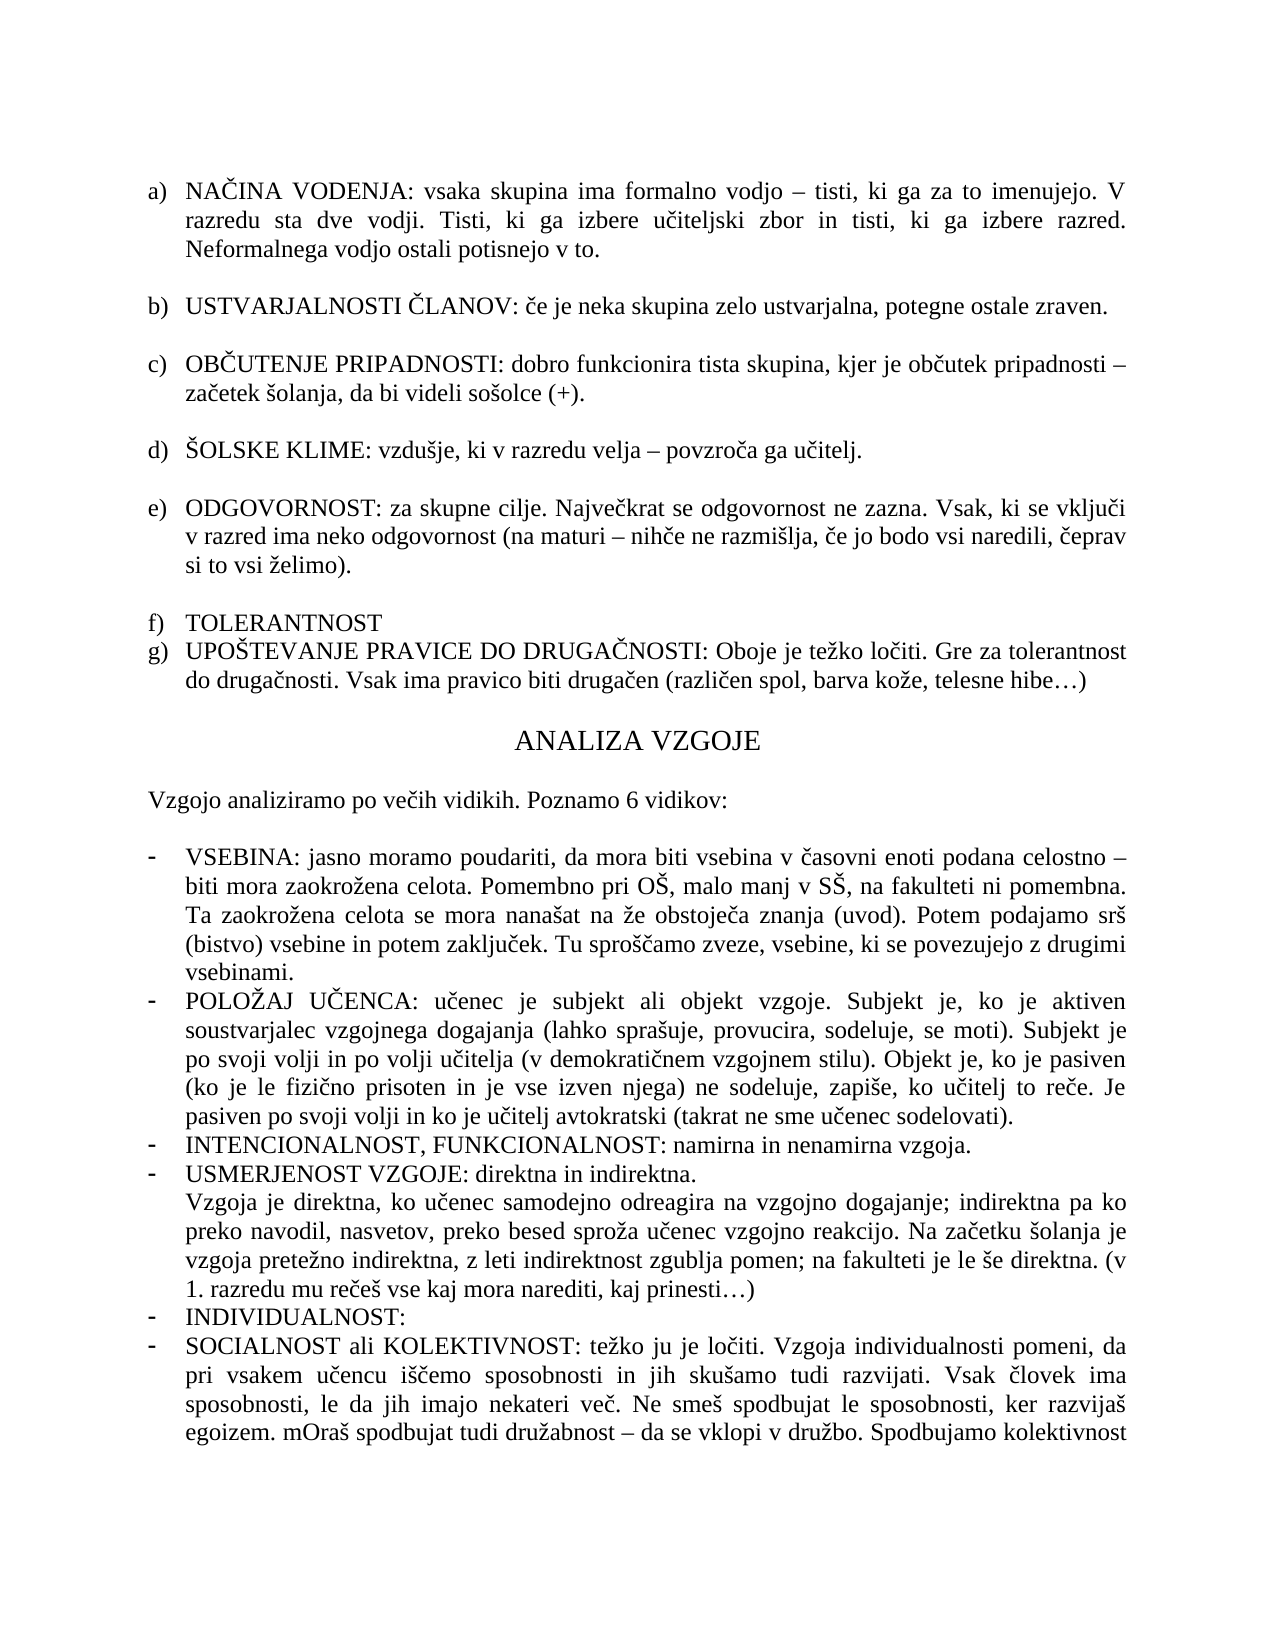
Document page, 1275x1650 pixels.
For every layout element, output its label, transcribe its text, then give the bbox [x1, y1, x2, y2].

list NAČINA VODENJA: vsaka skupina ima formalno vodjo – tisti, ki ga za to imenujejo. V razredu sta dve vodji. Tisti, ki ga izbere učiteljski zbor in tisti, ki ga izbere razred. Neformalnega vodjo ostali potisnejo v to. [148, 176, 1127, 263]
list INTENCIONALNOST, FUNKCIONALNOST: namirna in nenamirna vzgoja. [148, 1130, 1127, 1159]
list VSEBINA: jasno moramo poudariti, da mora biti vsebina v časovni enoti podana celostno – biti mora zaokrožena celota. Pomembno pri OŠ, malo manj v SŠ, na fakulteti ni pomembna. Ta zaokrožena celota se mora nanašat na že obstoječa znanja (uvod). Potem podajamo srš (bistvo) vsebine in potem zaključek. Tu sproščamo zveze, vsebine, ki se povezujejo z drugimi vsebinami. [148, 842, 1127, 986]
list SOCIALNOST ali KOLEKTIVNOST: težko ju je ločiti. Vzgoja individualnosti pomeni, da pri vsakem učencu iščemo sposobnosti in jih skušamo tudi razvijati. Vsak človek ima sposobnosti, le da jih imajo nekateri več. Ne smeš spodbujat le sposobnosti, ker razvijaš egoizem. mOraš spodbujat tudi družabnost – da se vklopi v družbo. Spodbujamo kolektivnost [148, 1331, 1127, 1446]
list INDIVIDUALNOST: [148, 1302, 1127, 1331]
list OBČUTENJE PRIPADNOSTI: dobro funkcionira tista skupina, kjer je občutek pripadnosti – začetek šolanja, da bi videli sošolce (+). [148, 349, 1127, 406]
list USTVARJALNOSTI ČLANOV: če je neka skupina zelo ustvarjalna, potegne ostale zraven. [148, 291, 1127, 320]
text ANALIZA VZGOJE [148, 723, 1127, 756]
list USMERJENOST VZGOJE: direktna in indirektna. [148, 1159, 1127, 1187]
list TOLERANTNOST [148, 608, 1127, 636]
list ŠOLSKE KLIME: vzdušje, ki v razredu velja – povzroča ga učitelj. [148, 435, 1127, 464]
list ODGOVORNOST: za skupne cilje. Največkrat se odgovornost ne zazna. Vsak, ki se vključi v razred ima neko odgovornost (na maturi – nihče ne razmišlja, če jo bodo vsi naredili, čeprav si to vsi želimo). [148, 493, 1127, 579]
text Vzgojo analiziramo po večih vidikih. Poznamo 6 vidikov: [148, 785, 1127, 814]
list UPOŠTEVANJE PRAVICE DO DRUGAČNOSTI: Oboje je težko ločiti. Gre za tolerantnost do drugačnosti. Vsak ima pravico biti drugačen (različen spol, barva kože, telesne hibe…) [148, 636, 1127, 694]
list POLOŽAJ UČENCA: učenec je subjekt ali objekt vzgoje. Subjekt je, ko je aktiven soustvarjalec vzgojnega dogajanja (lahko sprašuje, provucira, sodeluje, se moti). Subjekt je po svoji volji in po volji učitelja (v demokratičnem vzgojnem stilu). Objekt je, ko je pasiven (ko je le fizično prisoten in je vse izven njega) ne sodeluje, zapiše, ko učitelj to reče. Je pasiven po svoji volji in ko je učitelj avtokratski (takrat ne sme učenec sodelovati). [148, 986, 1127, 1130]
text Vzgoja je direktna, ko učenec samodejno odreagira na vzgojno dogajanje; indirektna pa ko preko navodil, nasvetov, preko besed sproža učenec vzgojno reakcijo. Na začetku šolanja je vzgoja pretežno indirektna, z leti indirektnost zgublja pomen; na fakulteti je le še direktna. (v 1. razredu mu rečeš vse kaj mora narediti, kaj prinesti…) [185, 1187, 1127, 1302]
